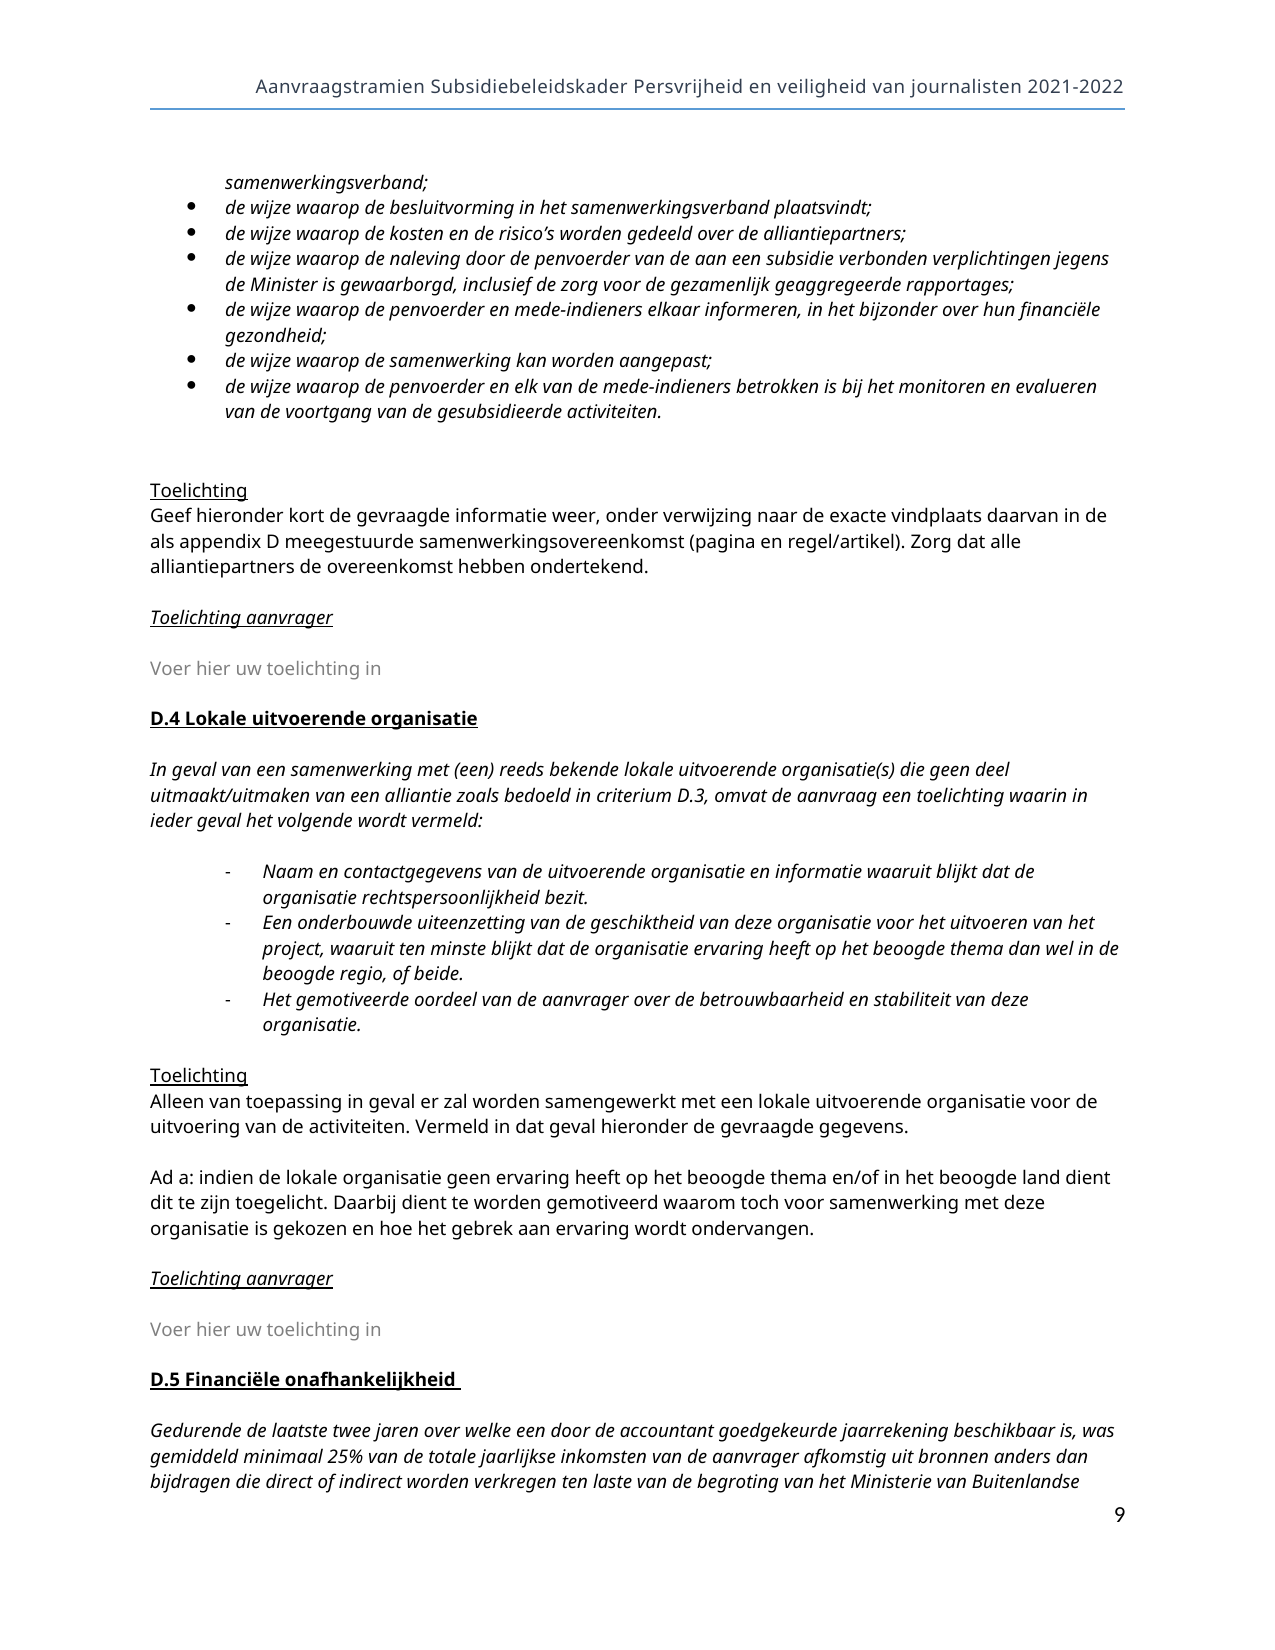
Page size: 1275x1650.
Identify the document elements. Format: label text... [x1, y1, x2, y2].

list Een onderbouwde uiteenzetting van de geschiktheid van deze organisatie voor het uitvoeren van het project, waaruit ten minste blijkt dat de organisatie ervaring heeft op het beoogde thema dan wel in de beoogde regio, of beide. [225, 909, 1125, 986]
list de wijze waarop de penvoerder en elk van de mede-indieners betrokken is bij het monitoren en evalueren van de voortgang van de gesubsidieerde activiteiten. [187, 373, 1125, 424]
text Toelichting aanvrager [150, 604, 1125, 630]
list de wijze waarop de penvoerder en mede-indieners elkaar informeren, in het bijzonder over hun financiële gezondheid; [187, 297, 1125, 348]
list Het gemotiveerde oordeel van de aanvrager over de betrouwbaarheid en stabiliteit van deze organisatie. [225, 986, 1125, 1037]
text Toelichting aanvrager [150, 1266, 1125, 1291]
text Ad a: indien de lokale organisatie geen ervaring heeft op het beoogde thema en/of in het beoogde land dient dit te zijn toegelicht. Daarbij dient te worden gemotiveerd waarom toch voor samenwerking met deze organisatie is gekozen en hoe het gebrek aan ervaring wordt ondervangen. [150, 1164, 1125, 1241]
list de wijze waarop de samenwerking kan worden aangepast; [187, 348, 1125, 373]
list de wijze waarop de kosten en de risico’s worden gedeeld over de alliantiepartners; [187, 220, 1125, 246]
list Naam en contactgegevens van de uitvoerende organisatie en informatie waaruit blijkt dat de organisatie rechtspersoonlijkheid bezit. [225, 858, 1125, 909]
text In geval van een samenwerking met (een) reeds bekende lokale uitvoerende organisatie(s) die geen deel uitmaakt/uitmaken van een alliantie zoals bedoeld in criterium D.3, omvat de aanvraag een toelichting waarin in ieder geval het volgende wordt vermeld: [150, 731, 1125, 833]
text D.5 Financiële onafhankelijkheid Gedurende de laatste twee jaren over welke een door de accountant goedgekeurde jaarrekening beschikbaar is, was gemiddeld minimaal 25% van de totale jaarlijkse inkomsten van de aanvrager afkomstig uit bronnen anders dan bijdragen die direct of indirect worden verkregen ten laste van de begroting van het Ministerie van Buitenlandse [150, 1367, 1125, 1494]
text Voer hier uw toelichting in [150, 655, 1125, 680]
text Toelichting Alleen van toepassing in geval er zal worden samengewerkt met een lokale uitvoerende organisatie voor de uitvoering van de activiteiten. Vermeld in dat geval hieronder de gevraagde gegevens. [150, 1063, 1125, 1139]
list de wijze waarop de besluitvorming in het samenwerkingsverband plaatsvindt; [187, 194, 1125, 220]
list de wijze waarop de naleving door de penvoerder van de aan een subsidie verbonden verplichtingen jegens de Minister is gewaarborgd, inclusief de zorg voor de gezamenlijk geaggregeerde rapportages; [187, 246, 1125, 297]
text Voer hier uw toelichting in [150, 1316, 1125, 1342]
text Toelichting Geef hieronder kort de gevraagde informatie weer, onder verwijzing naar de exacte vindplaats daarvan in de als appendix D meegestuurde samenwerkingsovereenkomst (pagina en regel/artikel). Zorg dat alle alliantiepartners de overeenkomst hebben ondertekend. [150, 477, 1125, 579]
text D.4 Lokale uitvoerende organisatie [150, 705, 1125, 731]
list samenwerkingsverband; [187, 169, 1125, 194]
